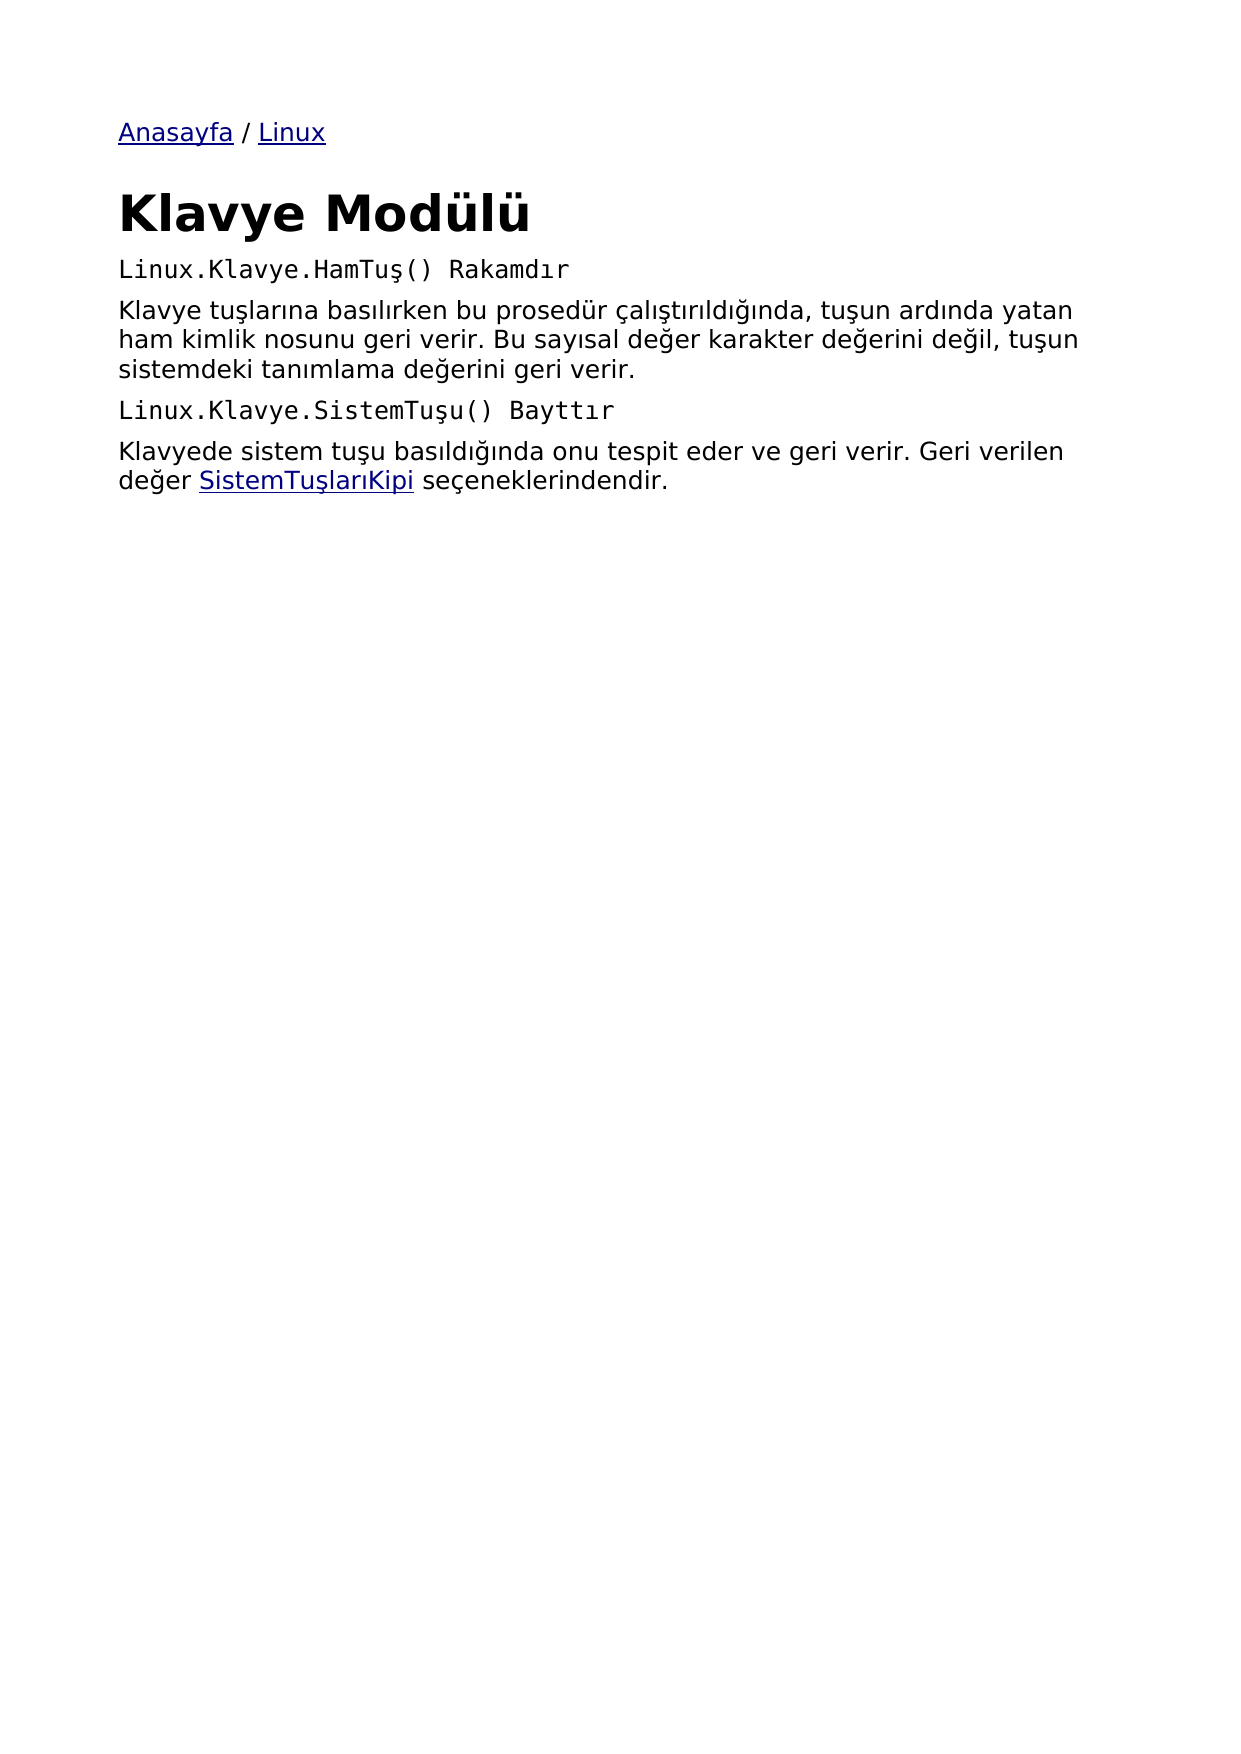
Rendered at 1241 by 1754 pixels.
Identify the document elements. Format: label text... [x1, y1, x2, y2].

text Klavyede sistem tuşu basıldığında onu tespit eder ve geri verir. Geri verilen değer SistemTuşlarıKipi seçeneklerindendir. [118, 437, 1122, 496]
subtitle Klavye Modülü [118, 185, 1122, 243]
text Klavye tuşlarına basılırken bu prosedür çalıştırıldığında, tuşun ardında yatan ham kimlik nosunu geri verir. Bu sayısal değer karakter değerini değil, tuşun sistemdeki tanımlama değerini geri verir. [118, 296, 1122, 384]
text Anasayfa / Linux [118, 118, 1122, 147]
text Linux.Klavye.HamTuş() Rakamdır [118, 256, 1122, 285]
text Linux.Klavye.SistemTuşu() Bayttır [118, 396, 1122, 426]
